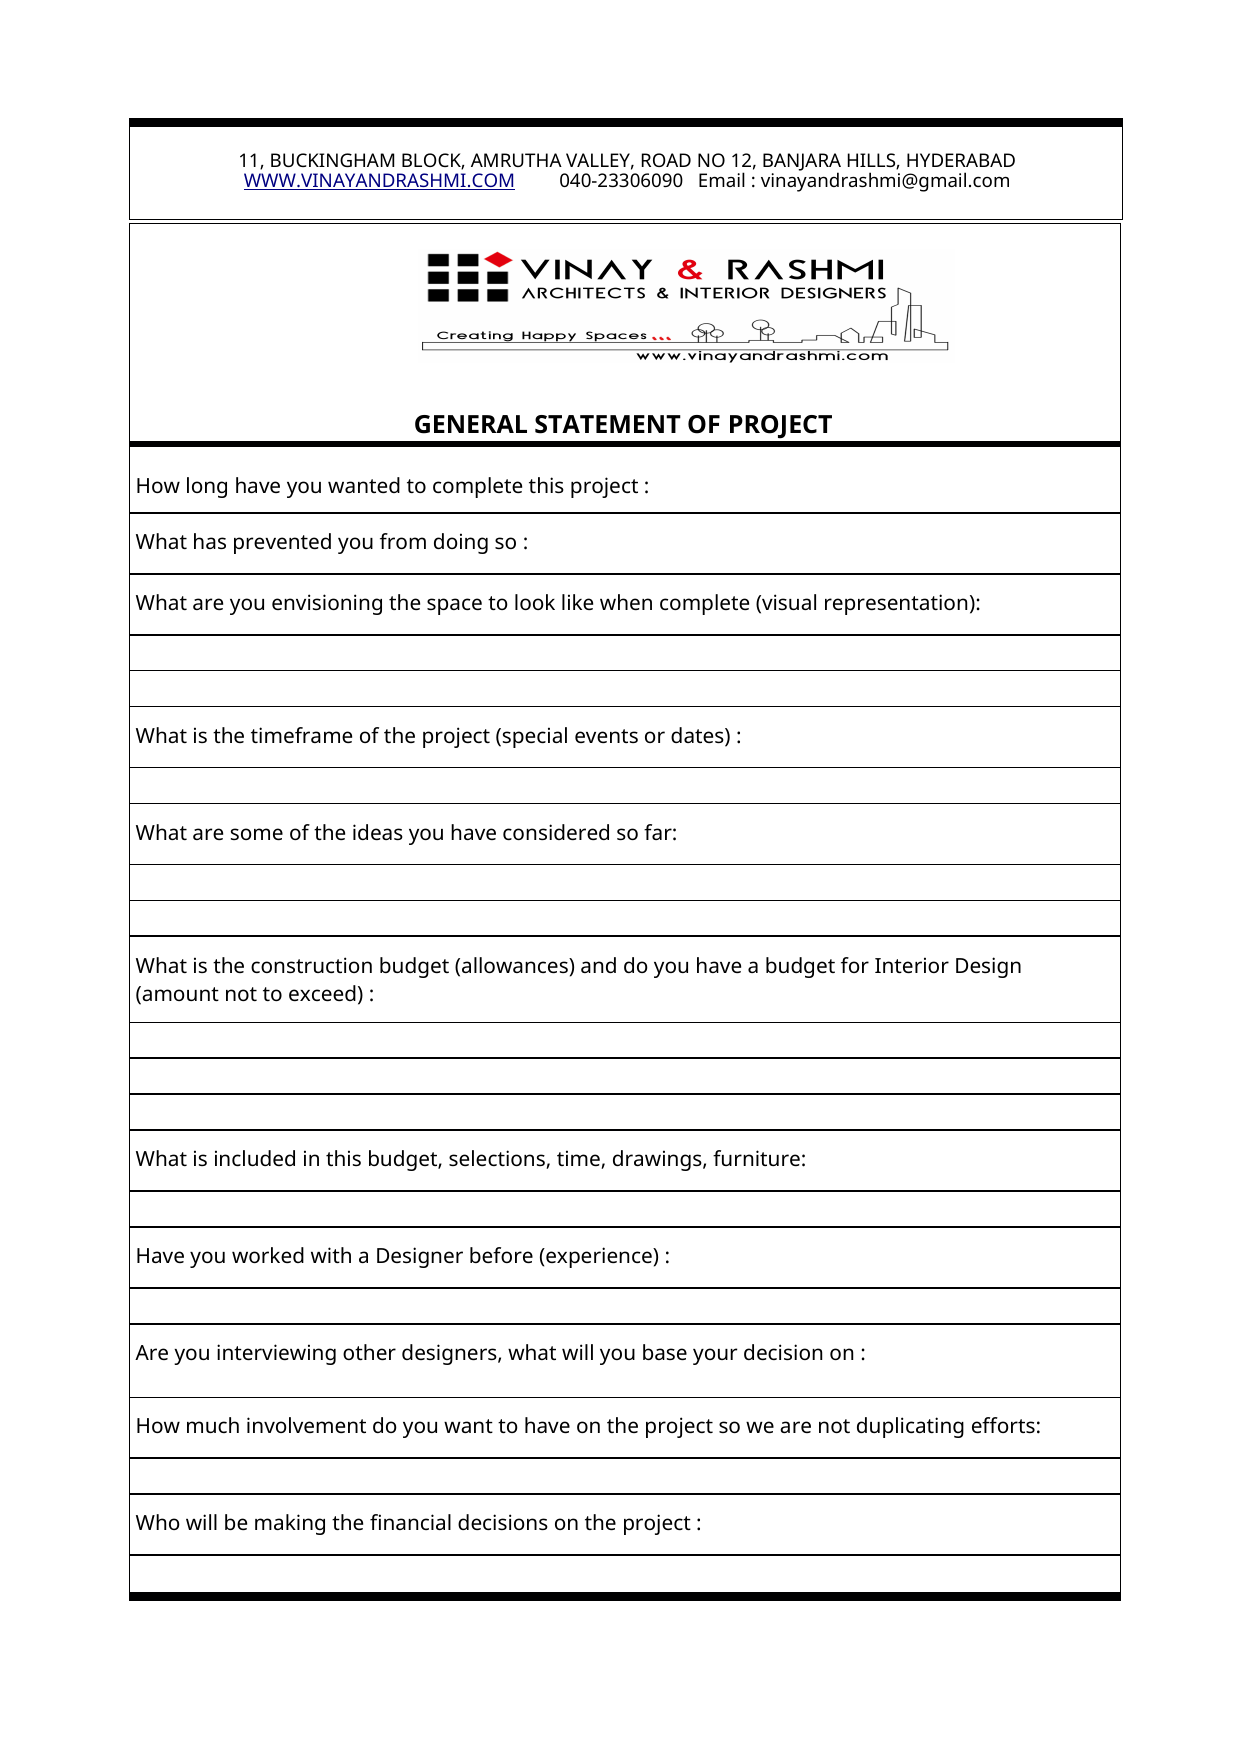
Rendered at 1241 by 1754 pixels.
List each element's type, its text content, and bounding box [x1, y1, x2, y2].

table_cell What are some of the ideas you have considered so far: [130, 804, 1120, 863]
table_cell What is included in this budget, selections, time, drawings, furniture: [130, 1131, 1120, 1190]
table_cell What has prevented you from doing so : [130, 514, 1120, 573]
table_cell [130, 1192, 1120, 1226]
table_header [130, 224, 1120, 362]
table_cell Are you interviewing other designers, what will you base your decision on : [130, 1325, 1120, 1396]
table_cell How much involvement do you want to have on the project so we are not duplicating efforts: [130, 1398, 1120, 1457]
picture [418, 249, 955, 363]
table_cell [130, 901, 1120, 935]
table_cell [130, 636, 1120, 670]
table_cell [130, 1059, 1120, 1093]
table_cell What is the construction budget (allowances) and do you have a budget for Interior Design (amount not to exceed) : [130, 937, 1120, 1021]
table_cell 11, BUCKINGHAM BLOCK, AMRUTHA VALLEY, ROAD NO 12, BANJARA HILLS, HYDERABAD WWW.VINAYANDRASHMI.COM 040-23306090 Email : vinayandrashmi@gmail.com [130, 127, 1122, 219]
table_cell What are you envisioning the space to look like when complete (visual representation): [130, 575, 1120, 634]
table_header GENERAL STATEMENT OF PROJECT [130, 363, 1120, 441]
table_cell [130, 671, 1120, 706]
table_cell [130, 865, 1120, 899]
table_cell What is the timeframe of the project (special events or dates) : [130, 707, 1120, 767]
table_cell [130, 1095, 1120, 1129]
table_cell [130, 1459, 1120, 1493]
table_cell Have you worked with a Designer before (experience) : [130, 1228, 1120, 1287]
table_cell [130, 1289, 1120, 1323]
table_cell [130, 1023, 1120, 1057]
table_cell How long have you wanted to complete this project : [130, 447, 1120, 512]
table_cell Who will be making the financial decisions on the project : [130, 1495, 1120, 1554]
table_cell [130, 768, 1120, 803]
table_cell [130, 1556, 1120, 1592]
